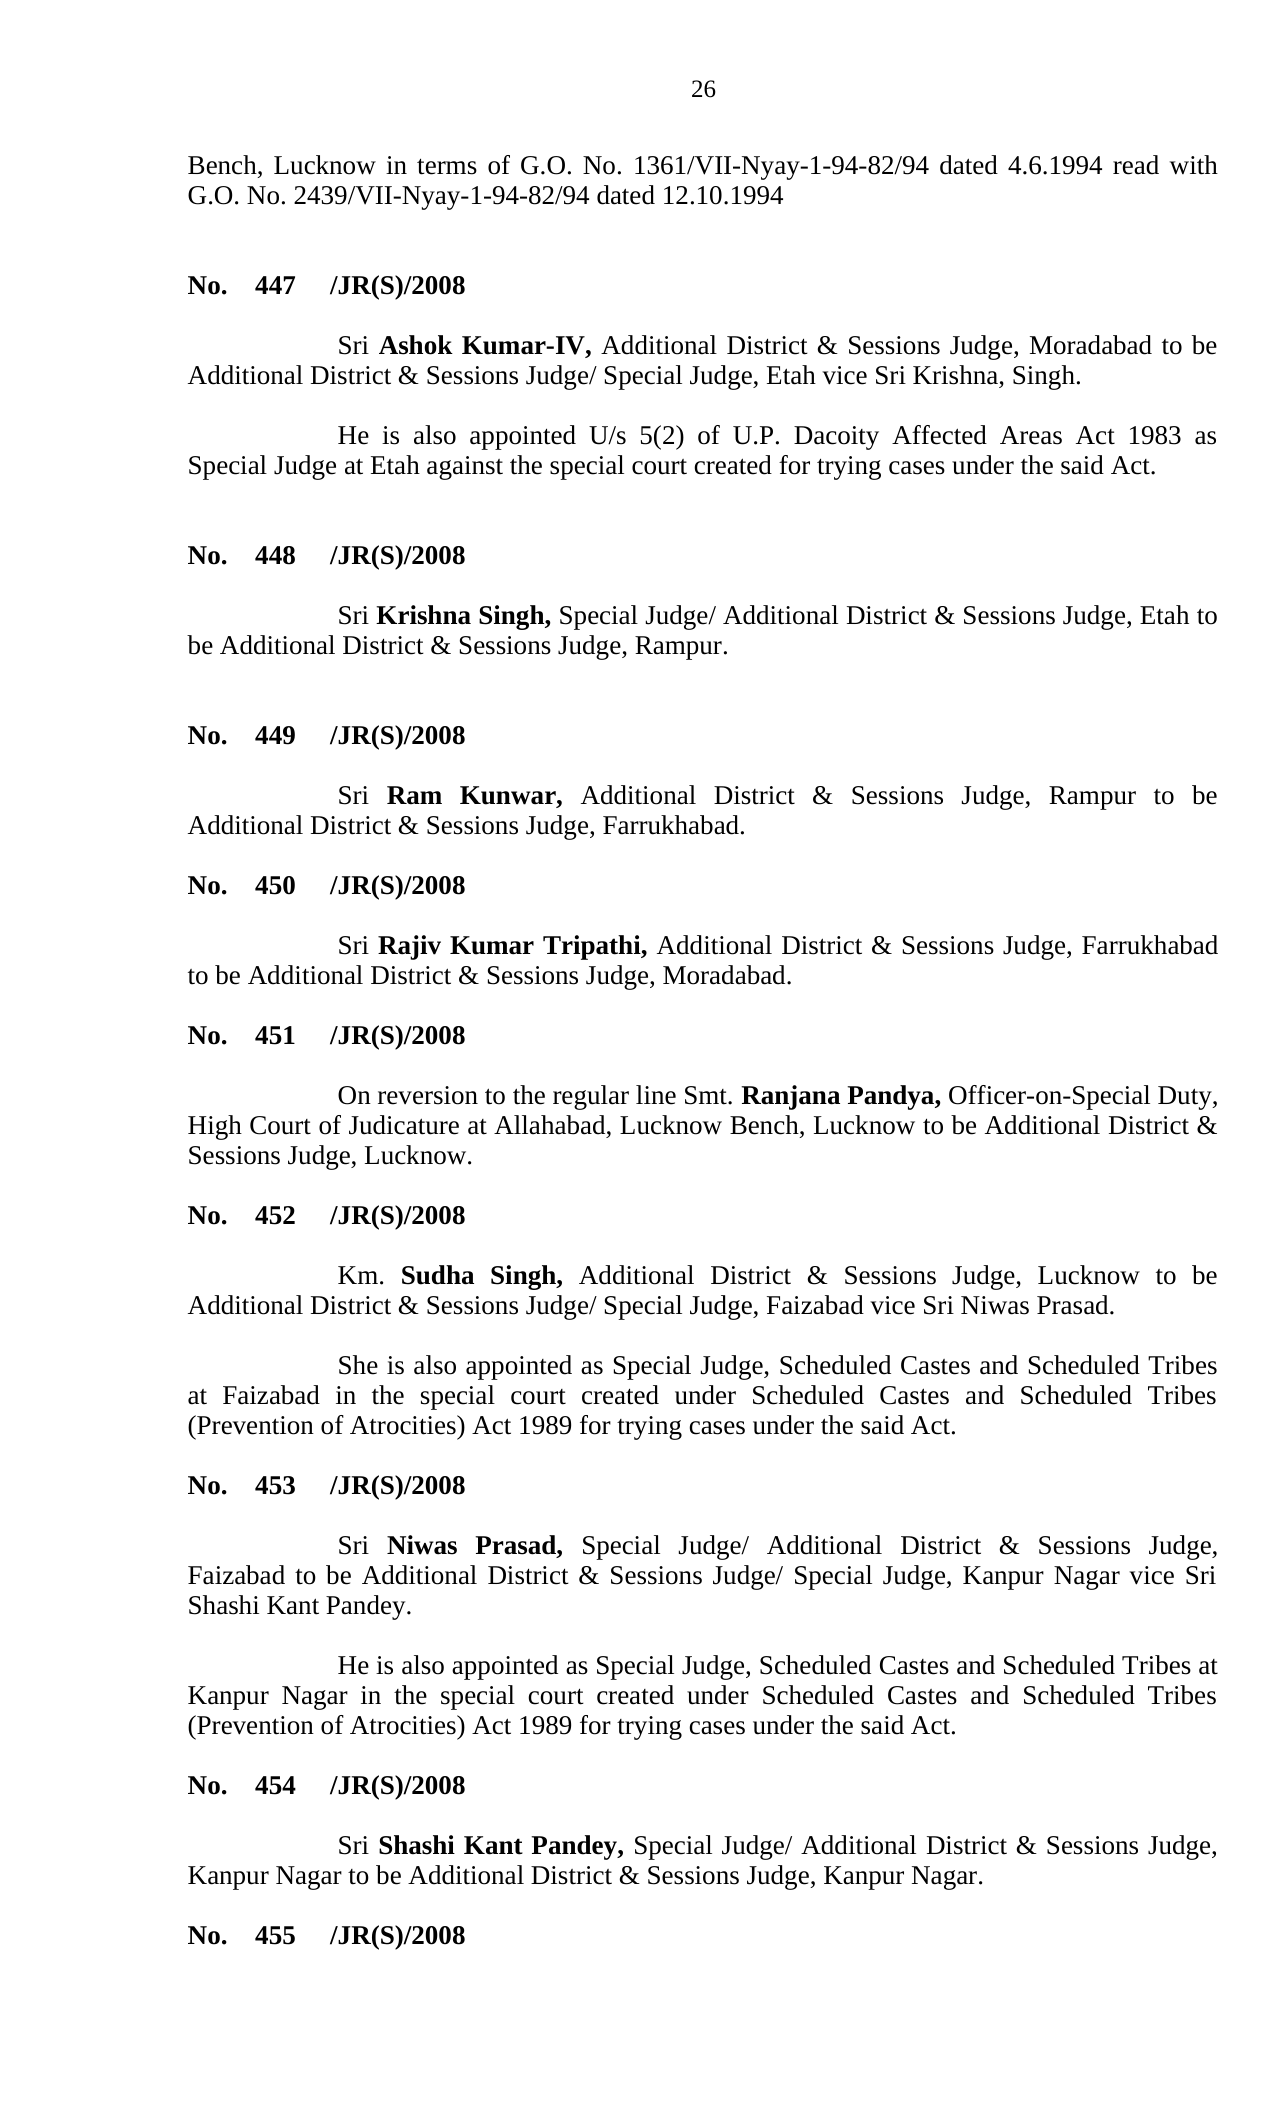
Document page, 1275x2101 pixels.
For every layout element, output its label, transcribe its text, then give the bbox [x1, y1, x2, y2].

text Sri Rajiv Kumar Tripathi, Additional District & Sessions Judge, Farrukhabad to be Additional District & Sessions Judge, Moradabad. [187, 930, 1219, 990]
table_header No. [176, 1920, 244, 1950]
text Sri Ashok Kumar-IV, Additional District & Sessions Judge, Moradabad to be Additional District & Sessions Judge/ Special Judge, Etah vice Sri Krishna, Singh. [187, 330, 1219, 390]
text Sri Ram Kunwar, Additional District & Sessions Judge, Rampur to be Additional District & Sessions Judge, Farrukhabad. [187, 780, 1219, 840]
table_header [244, 720, 319, 750]
table_header /JR(S)/2008 [319, 1770, 477, 1800]
table_header /JR(S)/2008 [319, 1470, 477, 1500]
text He is also appointed U/s 5(2) of U.P. Dacoity Affected Areas Act 1983 as Special Judge at Etah against the special court created for trying cases under the said Act. [187, 420, 1219, 480]
text Sri Krishna Singh, Special Judge/ Additional District & Sessions Judge, Etah to be Additional District & Sessions Judge, Rampur. [187, 600, 1219, 660]
table_header No. [176, 1770, 244, 1800]
table_header No. [176, 1470, 244, 1500]
table_header No. [176, 1200, 244, 1230]
text She is also appointed as Special Judge, Scheduled Castes and Scheduled Tribes at Faizabad in the special court created under Scheduled Castes and Scheduled Tribes (Prevention of Atrocities) Act 1989 for trying cases under the said Act. [187, 1350, 1219, 1440]
text On reversion to the regular line Smt. Ranjana Pandya, Officer-on-Special Duty, High Court of Judicature at Allahabad, Lucknow Bench, Lucknow to be Additional District & Sessions Judge, Lucknow. [187, 1080, 1219, 1170]
table_header [244, 270, 319, 300]
table_header /JR(S)/2008 [319, 1020, 477, 1050]
table_header No. [176, 720, 244, 750]
table_header [244, 870, 319, 900]
table_header /JR(S)/2008 [319, 720, 477, 750]
table_header [244, 1770, 319, 1800]
table_header No. [176, 870, 244, 900]
table_header No. [176, 540, 244, 570]
table_header No. [176, 1020, 244, 1050]
text Bench, Lucknow in terms of G.O. No. 1361/VII-Nyay-1-94-82/94 dated 4.6.1994 read with G.O. No. 2439/VII-Nyay-1-94-82/94 dated 12.10.1994 [187, 150, 1219, 210]
table_header [244, 1020, 319, 1050]
table_header [244, 540, 319, 570]
text Km. Sudha Singh, Additional District & Sessions Judge, Lucknow to be Additional District & Sessions Judge/ Special Judge, Faizabad vice Sri Niwas Prasad. [187, 1260, 1219, 1320]
table_header /JR(S)/2008 [319, 870, 477, 900]
table_header [244, 1200, 319, 1230]
table_header [244, 1920, 319, 1950]
text Sri Shashi Kant Pandey, Special Judge/ Additional District & Sessions Judge, Kanpur Nagar to be Additional District & Sessions Judge, Kanpur Nagar. [187, 1830, 1219, 1890]
table_header /JR(S)/2008 [319, 1200, 477, 1230]
table_header No. [176, 270, 244, 300]
table_header /JR(S)/2008 [319, 270, 477, 300]
table_header [244, 1470, 319, 1500]
table_header /JR(S)/2008 [319, 1920, 477, 1950]
text He is also appointed as Special Judge, Scheduled Castes and Scheduled Tribes at Kanpur Nagar in the special court created under Scheduled Castes and Scheduled Tribes (Prevention of Atrocities) Act 1989 for trying cases under the said Act. [187, 1650, 1219, 1740]
table_header /JR(S)/2008 [319, 540, 477, 570]
text Sri Niwas Prasad, Special Judge/ Additional District & Sessions Judge, Faizabad to be Additional District & Sessions Judge/ Special Judge, Kanpur Nagar vice Sri Shashi Kant Pandey. [187, 1530, 1219, 1620]
